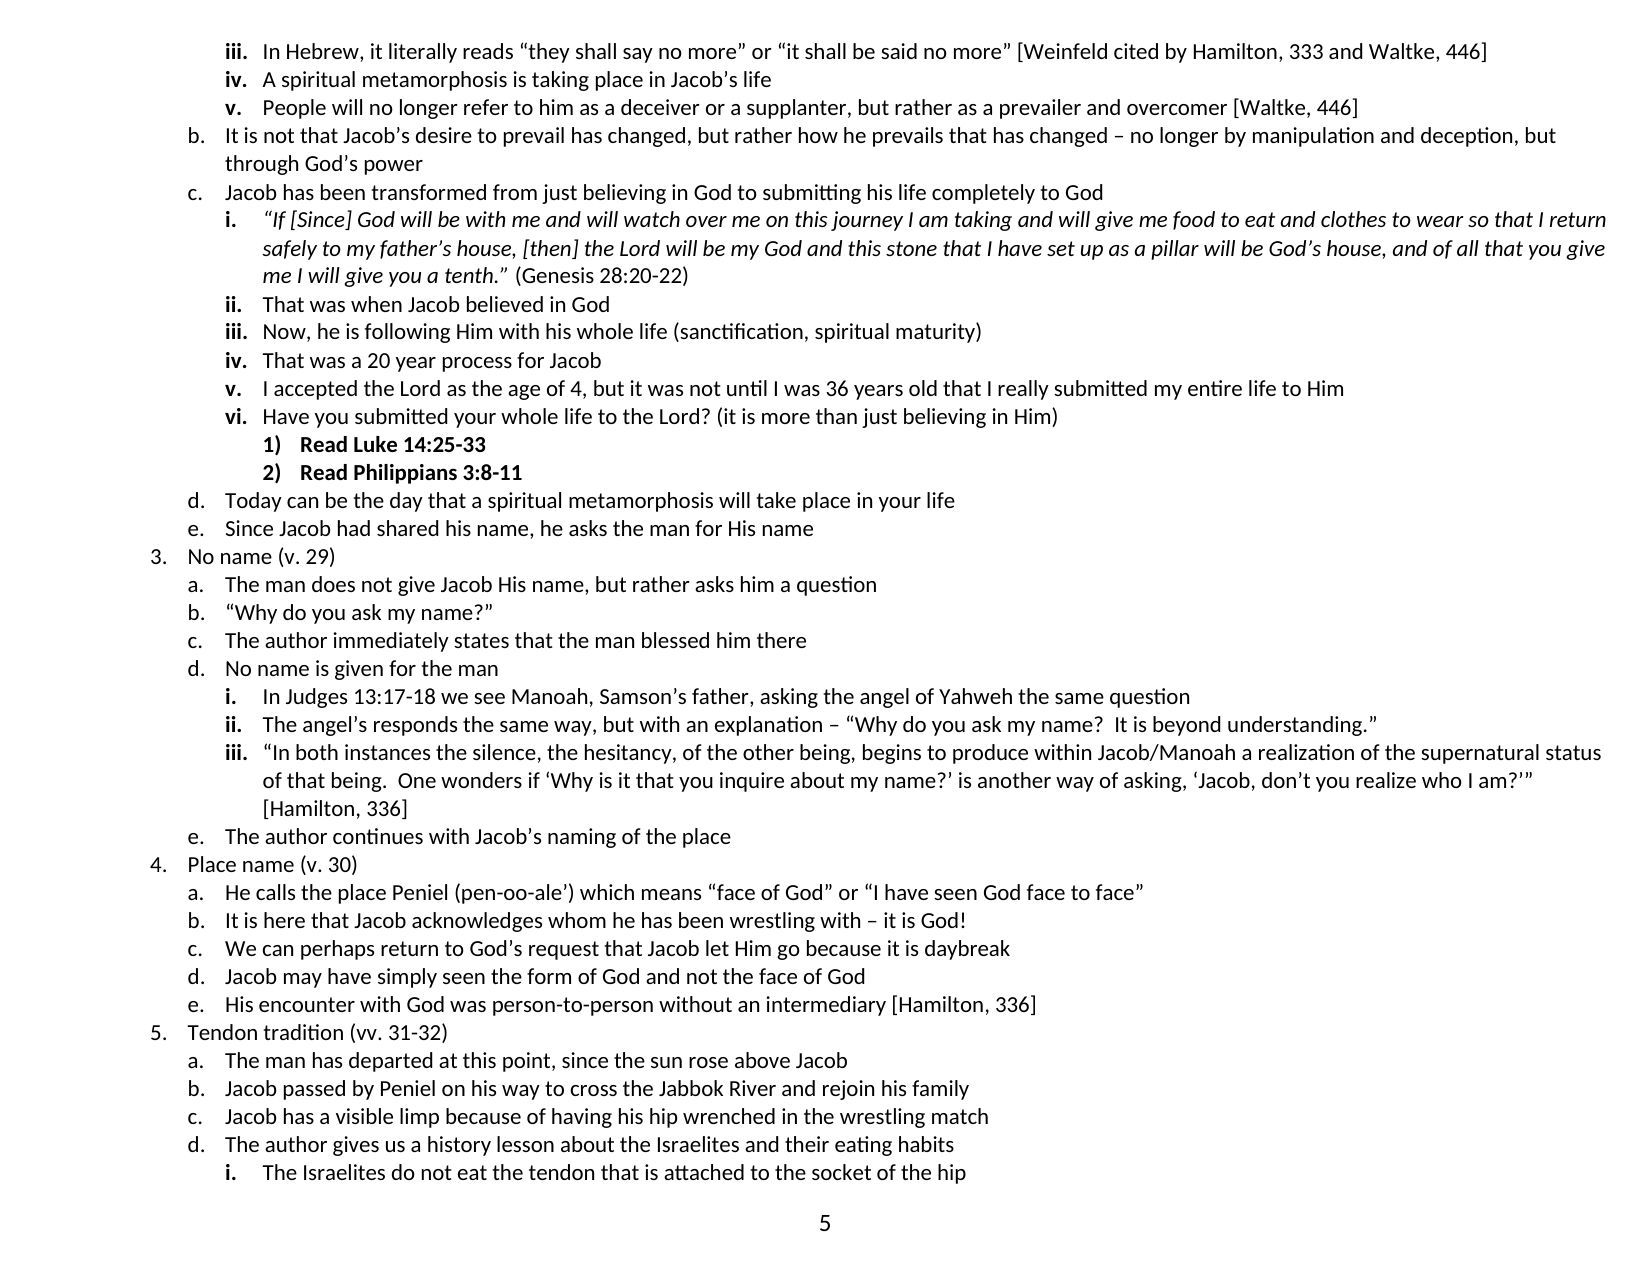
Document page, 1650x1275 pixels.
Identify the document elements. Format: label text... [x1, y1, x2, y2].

list “Why do you ask my name?” [187, 598, 1612, 626]
list Since Jacob had shared his name, he asks the man for His name [187, 514, 1612, 542]
list We can perhaps return to God’s request that Jacob let Him go because it is daybreak [187, 934, 1612, 962]
list Jacob has a visible limp because of having his hip wrenched in the wrestling match [187, 1102, 1612, 1130]
list Today can be the day that a spiritual metamorphosis will take place in your life [187, 486, 1612, 514]
list The man has departed at this point, since the sun rose above Jacob [187, 1046, 1612, 1074]
list Now, he is following Him with his whole life (sanctification, spiritual maturity) [225, 318, 1612, 346]
list “In both instances the silence, the hesitancy, of the other being, begins to produce within Jacob/Manoah a realization of the supernatural status of that being. One wonders if ‘Why is it that you inquire about my name?’ is another way of asking, ‘Jacob, don’t you realize who I am?’” [Hamilton, 336] [225, 738, 1612, 822]
list People will no longer refer to him as a deceiver or a supplanter, but rather as a prevailer and overcomer [Waltke, 446] [225, 93, 1612, 122]
list It is not that Jacob’s desire to prevail has changed, but rather how he prevails that has changed – no longer by manipulation and deception, but through God’s power [187, 122, 1612, 178]
list No name (v. 29) [150, 542, 1612, 570]
list A spiritual metamorphosis is taking place in Jacob’s life [225, 66, 1612, 93]
list The author continues with Jacob’s naming of the place [187, 822, 1612, 850]
list That was when Jacob believed in God [225, 290, 1612, 318]
list Read Luke 14:25-33 [262, 430, 1612, 458]
list In Judges 13:17-18 we see Manoah, Samson’s father, asking the angel of Yahweh the same question [225, 682, 1612, 710]
list Jacob passed by Peniel on his way to cross the Jabbok River and rejoin his family [187, 1074, 1612, 1102]
list Place name (v. 30) [150, 850, 1612, 878]
list His encounter with God was person-to-person without an intermediary [Hamilton, 336] [187, 990, 1612, 1018]
list “If [Since] God will be with me and will watch over me on this journey I am taking and will give me food to eat and clothes to wear so that I return safely to my father’s house, [then] the Lord will be my God and this stone that I have set up as a pillar will be God’s house, and of all that you give me I will give you a tenth.” (Genesis 28:20-22) [225, 206, 1612, 290]
list The Israelites do not eat the tendon that is attached to the socket of the hip [225, 1158, 1612, 1186]
list The angel’s responds the same way, but with an explanation – “Why do you ask my name? It is beyond understanding.” [225, 710, 1612, 738]
list That was a 20 year process for Jacob [225, 346, 1612, 374]
list In Hebrew, it literally reads “they shall say no more” or “it shall be said no more” [Weinfeld cited by Hamilton, 333 and Waltke, 446] [225, 37, 1612, 66]
list The author gives us a history lesson about the Israelites and their eating habits [187, 1130, 1612, 1158]
list It is here that Jacob acknowledges whom he has been wrestling with – it is God! [187, 906, 1612, 934]
list I accepted the Lord as the age of 4, but it was not until I was 36 years old that I really submitted my entire life to Him [225, 374, 1612, 402]
list The author immediately states that the man blessed him there [187, 626, 1612, 654]
list Tendon tradition (vv. 31-32) [150, 1018, 1612, 1046]
list Jacob may have simply seen the form of God and not the face of God [187, 962, 1612, 990]
list Have you submitted your whole life to the Lord? (it is more than just believing in Him) [225, 402, 1612, 430]
list Read Philippians 3:8-11 [262, 458, 1612, 486]
list No name is given for the man [187, 654, 1612, 682]
list He calls the place Peniel (pen-oo-ale’) which means “face of God” or “I have seen God face to face” [187, 878, 1612, 906]
list Jacob has been transformed from just believing in God to submitting his life completely to God [187, 178, 1612, 206]
list The man does not give Jacob His name, but rather asks him a question [187, 570, 1612, 598]
